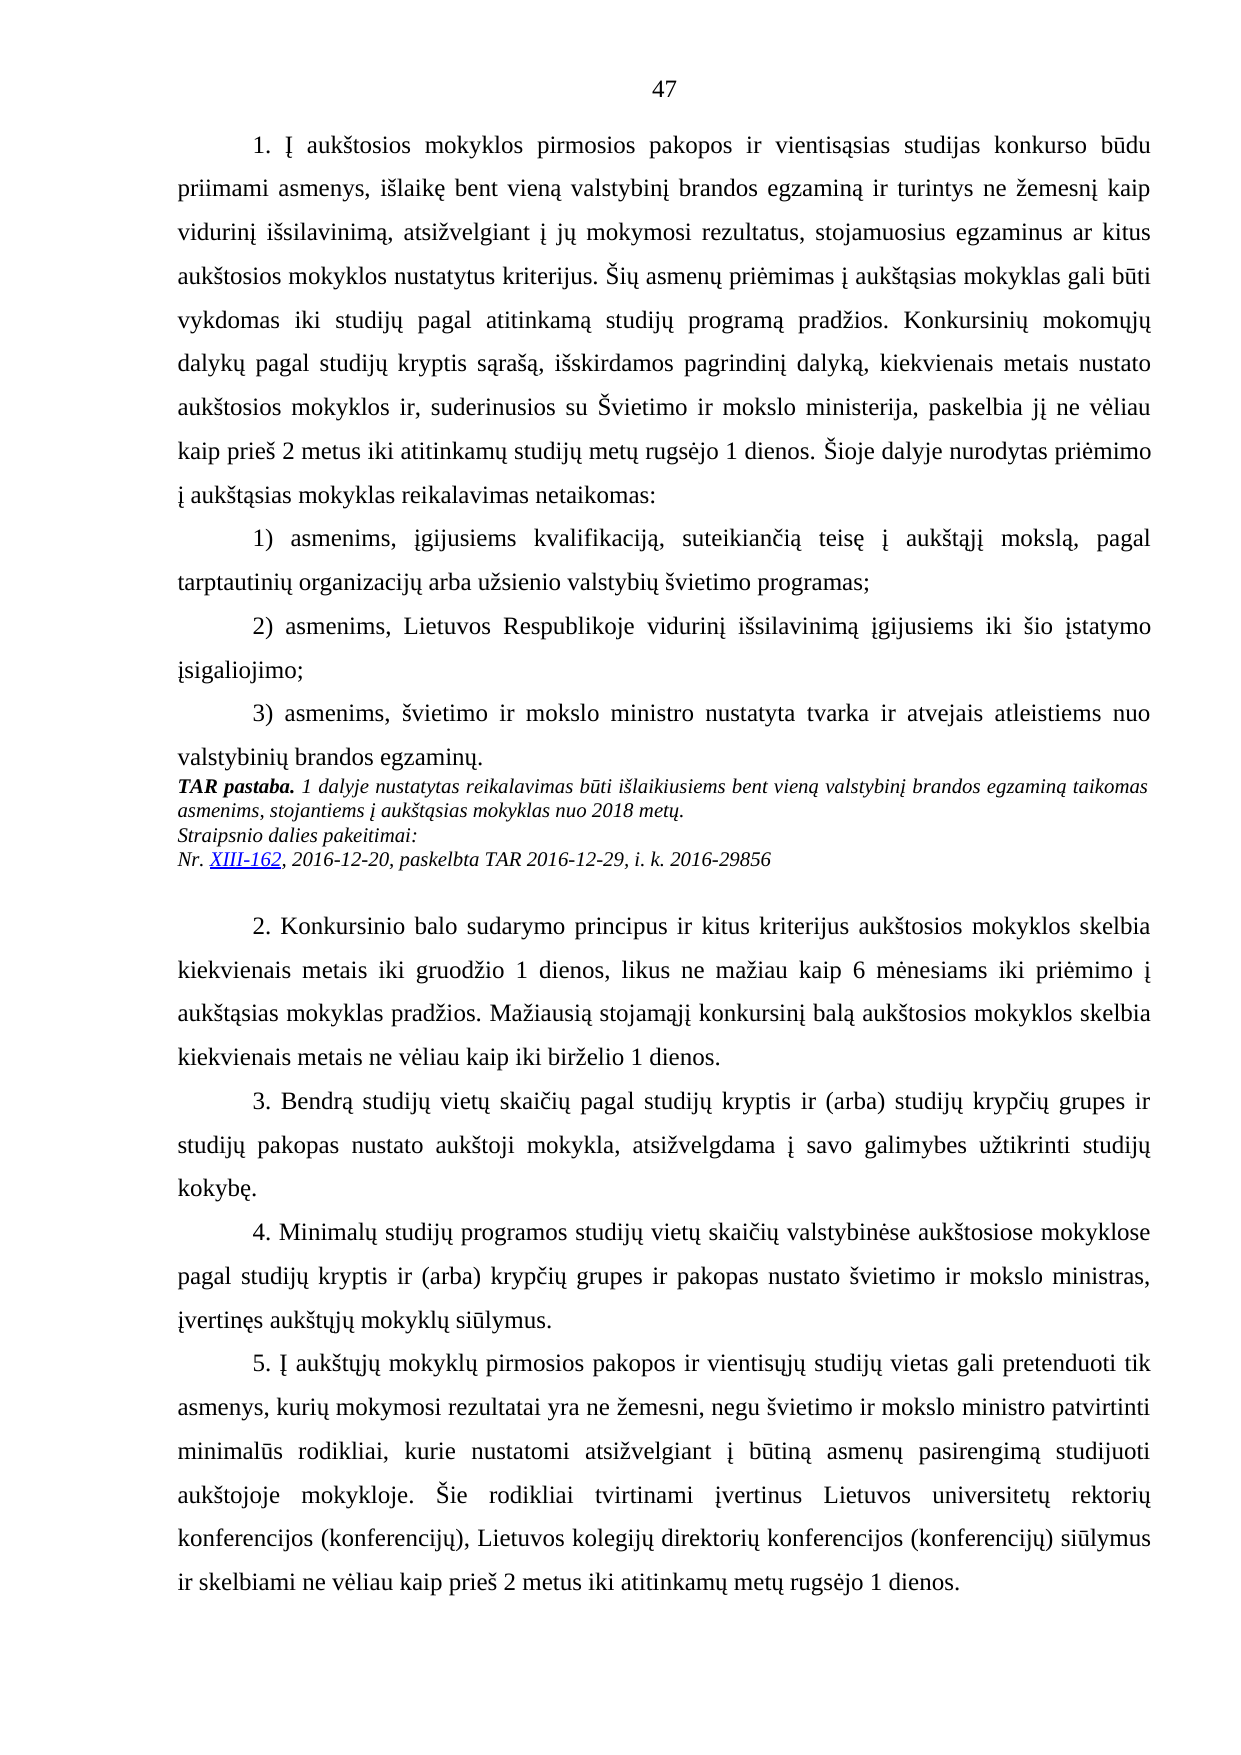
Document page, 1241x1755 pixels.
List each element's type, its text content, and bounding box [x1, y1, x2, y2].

text 5. Į aukštųjų mokyklų pirmosios pakopos ir vientisųjų studijų vietas gali pretenduoti tik asmenys, kurių mokymosi rezultatai yra ne žemesni, negu švietimo ir mokslo ministro patvirtinti minimalūs rodikliai, kurie nustatomi atsižvelgiant į būtiną asmenų pasirengimą studijuoti aukštojoje mokykloje. Šie rodikliai tvirtinami įvertinus Lietuvos universitetų rektorių konferencijos (konferencijų), Lietuvos kolegijų direktorių konferencijos (konferencijų) siūlymus ir skelbiami ne vėliau kaip prieš 2 metus iki atitinkamų metų rugsėjo 1 dienos. [177, 1337, 1152, 1599]
text 2) asmenims, Lietuvos Respublikoje vidurinį išsilavinimą įgijusiems iki šio įstatymo įsigaliojimo; [177, 599, 1152, 687]
text 3) asmenims, švietimo ir mokslo ministro nustatyta tvarka ir atvejais atleistiems nuo valstybinių brandos egzaminų. [177, 687, 1152, 774]
text 4. Minimalų studijų programos studijų vietų skaičių valstybinėse aukštosiose mokyklose pagal studijų kryptis ir (arba) krypčių grupes ir pakopas nustato švietimo ir mokslo ministras, įvertinęs aukštųjų mokyklų siūlymus. [177, 1206, 1152, 1337]
text 2. Konkursinio balo sudarymo principus ir kitus kriterijus aukštosios mokyklos skelbia kiekvienais metais iki gruodžio 1 dienos, likus ne mažiau kaip 6 mėnesiams iki priėmimo į aukštąsias mokyklas pradžios. Mažiausią stojamąjį konkursinį balą aukštosios mokyklos skelbia kiekvienais metais ne vėliau kaip iki birželio 1 dienos. [177, 899, 1152, 1074]
text 3. Bendrą studijų vietų skaičių pagal studijų kryptis ir (arba) studijų krypčių grupes ir studijų pakopas nustato aukštoji mokykla, atsižvelgdama į savo galimybes užtikrinti studijų kokybę. [177, 1074, 1152, 1206]
text Straipsnio dalies pakeitimai: [177, 822, 1152, 847]
text 1. Į aukštosios mokyklos pirmosios pakopos ir vientisąsias studijas konkurso būdu priimami asmenys, išlaikę bent vieną valstybinį brandos egzaminą ir turintys ne žemesnį kaip vidurinį išsilavinimą, atsižvelgiant į jų mokymosi rezultatus, stojamuosius egzaminus ar kitus aukštosios mokyklos nustatytus kriterijus. Šių asmenų priėmimas į aukštąsias mokyklas gali būti vykdomas iki studijų pagal atitinkamą studijų programą pradžios. Konkursinių mokomųjų dalykų pagal studijų kryptis sąrašą, išskirdamos pagrindinį dalyką, kiekvienais metais nustato aukštosios mokyklos ir, suderinusios su Švietimo ir mokslo ministerija, paskelbia jį ne vėliau kaip prieš 2 metus iki atitinkamų studijų metų rugsėjo 1 dienos. Šioje dalyje nurodytas priėmimo į aukštąsias mokyklas reikalavimas netaikomas: [177, 118, 1152, 512]
text Nr. XIII-162, 2016-12-20, paskelbta TAR 2016-12-29, i. k. 2016-29856 [177, 847, 1152, 871]
text 1) asmenims, įgijusiems kvalifikaciją, suteikiančią teisę į aukštąjį mokslą, pagal tarptautinių organizacijų arba užsienio valstybių švietimo programas; [177, 512, 1152, 599]
text TAR pastaba. 1 dalyje nustatytas reikalavimas būti išlaikiusiems bent vieną valstybinį brandos egzaminą taikomas asmenims, stojantiems į aukštąsias mokyklas nuo 2018 metų. [177, 774, 1152, 822]
